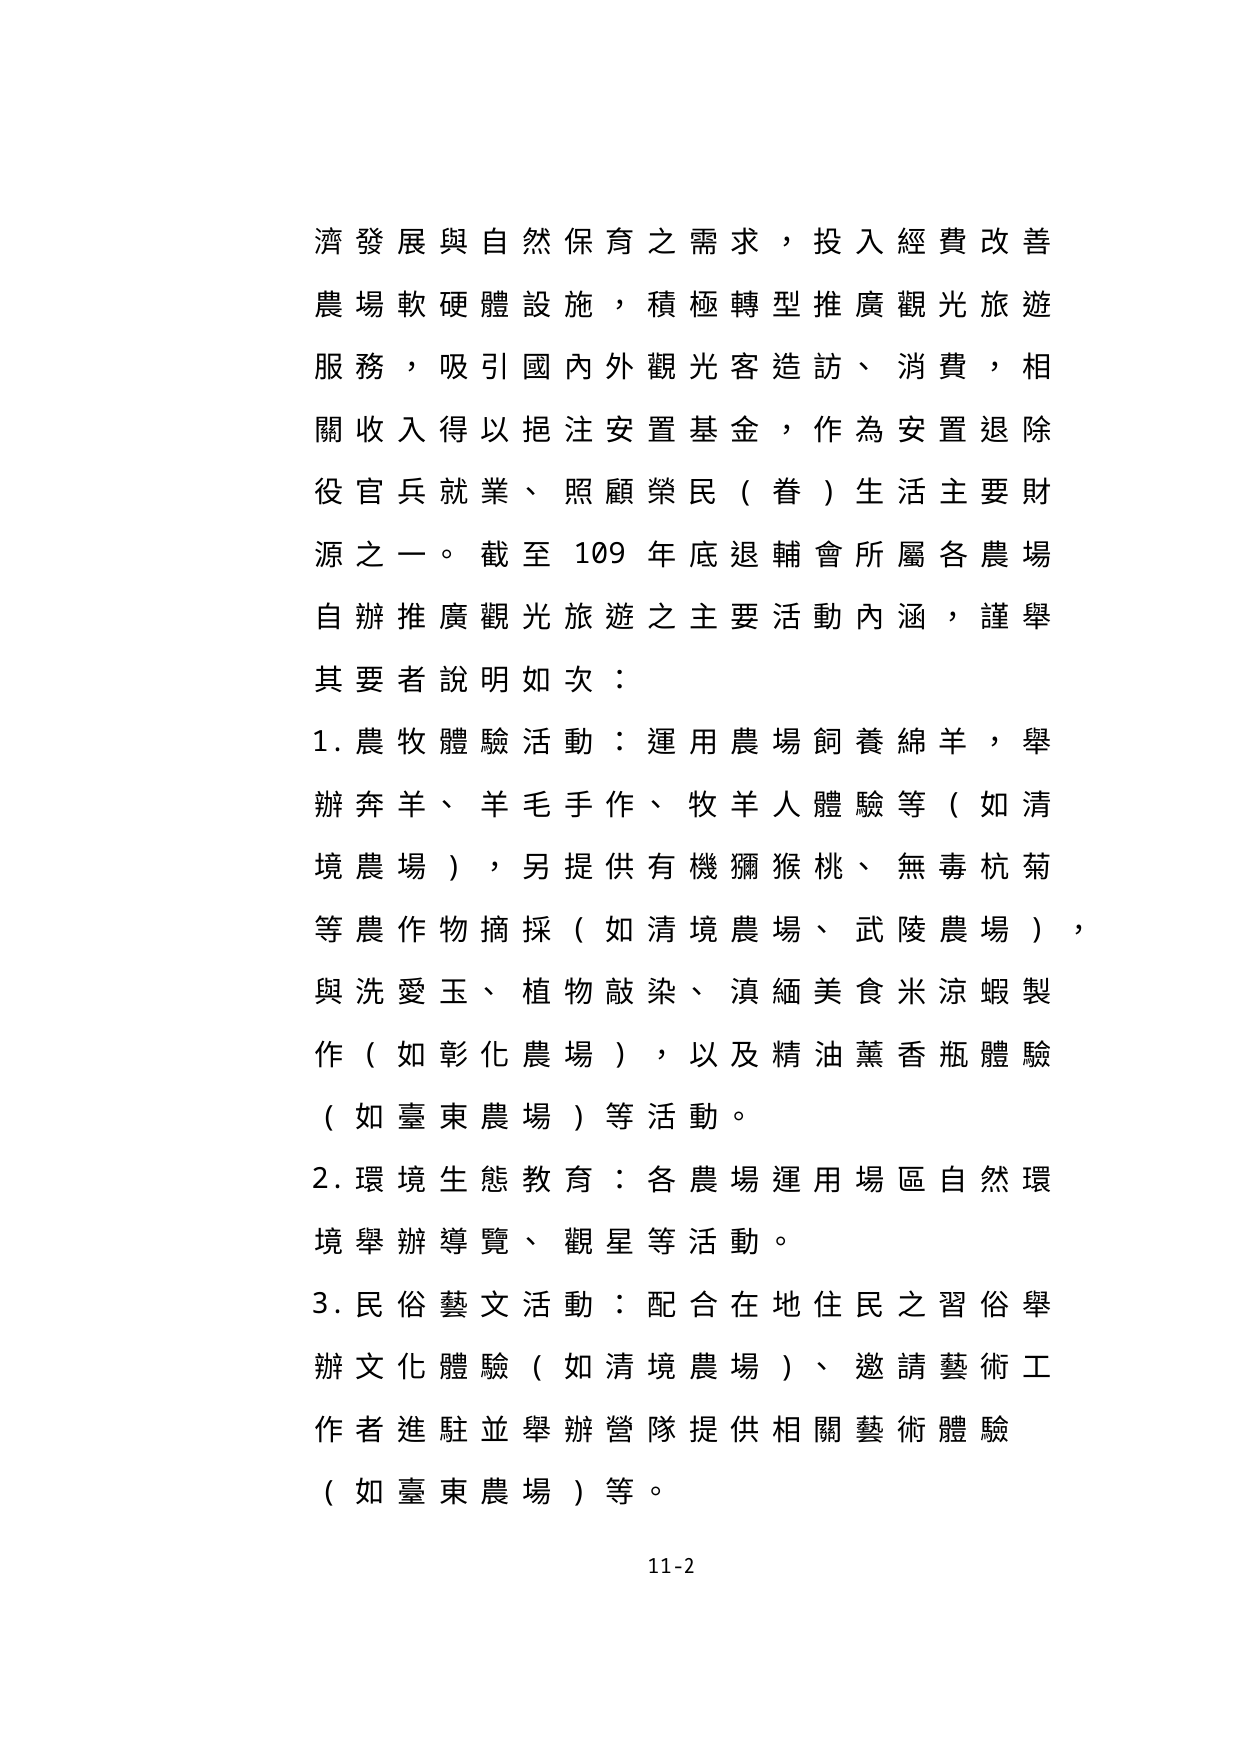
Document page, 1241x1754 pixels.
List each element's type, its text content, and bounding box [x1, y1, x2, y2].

text 濟發展與自然保育之需求，投入經費改善農場軟硬體設施，積極轉型推廣觀光旅遊服務，吸引國內外觀光客造訪、消費，相關收入得以挹注安置基金，作為安置退除役官兵就業、照顧榮民(眷)生活主要財源之一。截至109年底退輔會所屬各農場自辦推廣觀光旅遊之主要活動內涵，謹舉其要者說明如次： [271, 198, 1058, 698]
text 3.民俗藝文活動：配合在地住民之習俗舉辦文化體驗(如清境農場)、邀請藝術工作者進駐並舉辦營隊提供相關藝術體驗(如臺東農場)等。 [273, 1261, 1058, 1511]
text 1.農牧體驗活動：運用農場飼養綿羊，舉辦奔羊、羊毛手作、牧羊人體驗等(如清境農場)，另提供有機獼猴桃、無毒杭菊等農作物摘採(如清境農場、武陵農場)，與洗愛玉、植物敲染、滇緬美食米涼蝦製作(如彰化農場)，以及精油薰香瓶體驗(如臺東農場)等活動。 [272, 698, 1058, 1136]
text 2.環境生態教育：各農場運用場區自然環境舉辦導覽、觀星等活動。 [274, 1136, 1058, 1261]
